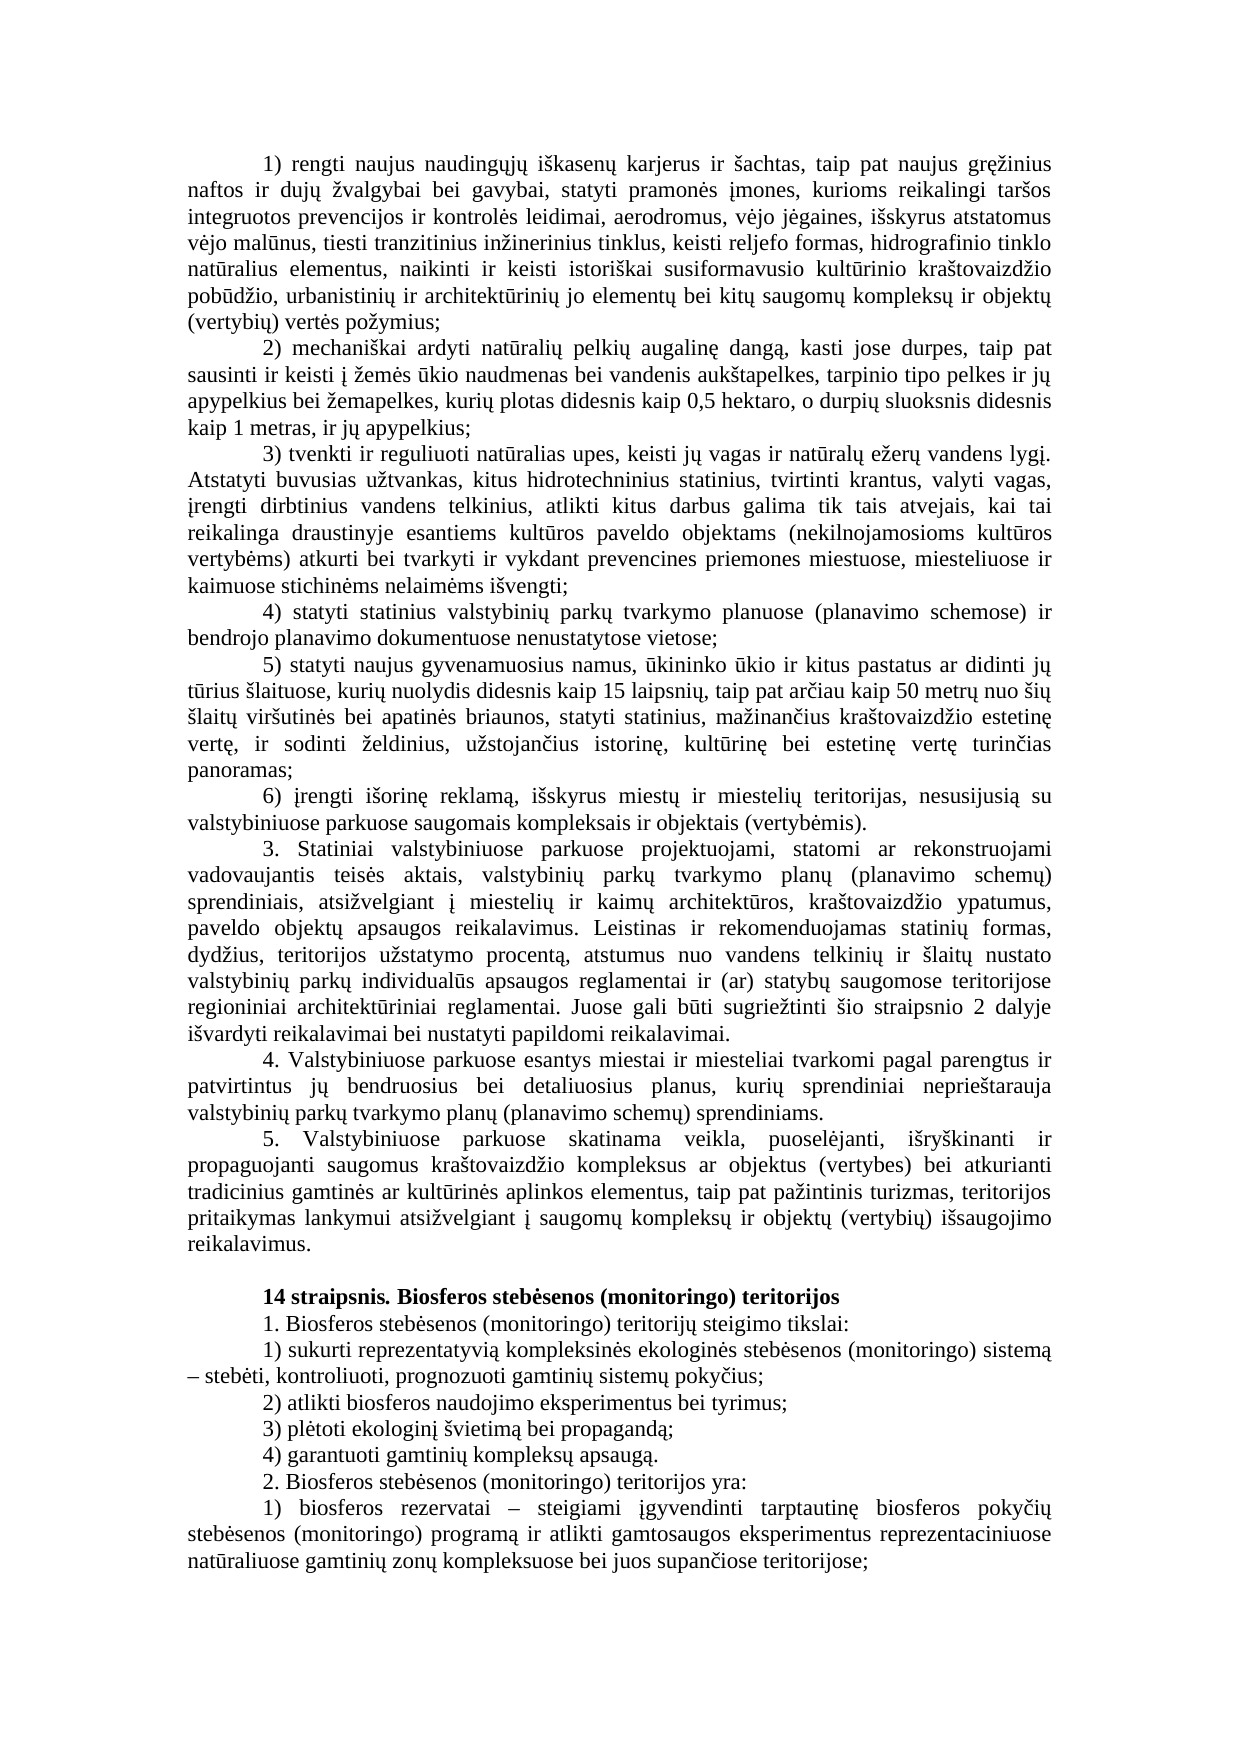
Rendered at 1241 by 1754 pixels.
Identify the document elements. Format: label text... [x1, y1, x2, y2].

text 2) atlikti biosferos naudojimo eksperimentus bei tyrimus; [187, 1389, 1053, 1415]
text 6) įrengti išorinę reklamą, išskyrus miestų ir miestelių teritorijas, nesusijusią su valstybiniuose parkuose saugomais kompleksais ir objektais (vertybėmis). [187, 782, 1053, 835]
text 2. Biosferos stebėsenos (monitoringo) teritorijos yra: [187, 1468, 1053, 1494]
text 1) biosferos rezervatai – steigiami įgyvendinti tarptautinę biosferos pokyčių stebėsenos (monitoringo) programą ir atlikti gamtosaugos eksperimentus reprezentaciniuose natūraliuose gamtinių zonų kompleksuose bei juos supančiose teritorijose; [187, 1494, 1053, 1573]
text 5. Valstybiniuose parkuose skatinama veikla, puoselėjanti, išryškinanti ir propaguojanti saugomus kraštovaizdžio kompleksus ar objektus (vertybes) bei atkurianti tradicinius gamtinės ar kultūrinės aplinkos elementus, taip pat pažintinis turizmas, teritorijos pritaikymas lankymui atsižvelgiant į saugomų kompleksų ir objektų (vertybių) išsaugojimo reikalavimus. [187, 1125, 1053, 1257]
text 5) statyti naujus gyvenamuosius namus, ūkininko ūkio ir kitus pastatus ar didinti jų tūrius šlaituose, kurių nuolydis didesnis kaip 15 laipsnių, taip pat arčiau kaip 50 metrų nuo šių šlaitų viršutinės bei apatinės briaunos, statyti statinius, mažinančius kraštovaizdžio estetinę vertę, ir sodinti želdinius, užstojančius istorinę, kultūrinę bei estetinę vertę turinčias panoramas; [187, 651, 1053, 782]
text 3) plėtoti ekologinį švietimą bei propagandą; [187, 1415, 1053, 1441]
text 4) garantuoti gamtinių kompleksų apsaugą. [187, 1441, 1053, 1468]
text 1) sukurti reprezentatyvią kompleksinės ekologinės stebėsenos (monitoringo) sistemą – stebėti, kontroliuoti, prognozuoti gamtinių sistemų pokyčius; [187, 1336, 1053, 1389]
text 4) statyti statinius valstybinių parkų tvarkymo planuose (planavimo schemose) ir bendrojo planavimo dokumentuose nenustatytose vietose; [187, 598, 1053, 651]
text 3. Statiniai valstybiniuose parkuose projektuojami, statomi ar rekonstruojami vadovaujantis teisės aktais, valstybinių parkų tvarkymo planų (planavimo schemų) sprendiniais, atsižvelgiant į miestelių ir kaimų architektūros, kraštovaizdžio ypatumus, paveldo objektų apsaugos reikalavimus. Leistinas ir rekomenduojamas statinių formas, dydžius, teritorijos užstatymo procentą, atstumus nuo vandens telkinių ir šlaitų nustato valstybinių parkų individualūs apsaugos reglamentai ir (ar) statybų saugomose teritorijose regioniniai architektūriniai reglamentai. Juose gali būti sugriežtinti šio straipsnio 2 dalyje išvardyti reikalavimai bei nustatyti papildomi reikalavimai. [187, 835, 1053, 1046]
text 2) mechaniškai ardyti natūralių pelkių augalinę dangą, kasti jose durpes, taip pat sausinti ir keisti į žemės ūkio naudmenas bei vandenis aukštapelkes, tarpinio tipo pelkes ir jų apypelkius bei žemapelkes, kurių plotas didesnis kaip 0,5 hektaro, o durpių sluoksnis didesnis kaip 1 metras, ir jų apypelkius; [187, 334, 1053, 440]
text 1) rengti naujus naudingųjų iškasenų karjerus ir šachtas, taip pat naujus gręžinius naftos ir dujų žvalgybai bei gavybai, statyti pramonės įmones, kurioms reikalingi taršos integruotos prevencijos ir kontrolės leidimai, aerodromus, vėjo jėgaines, išskyrus atstatomus vėjo malūnus, tiesti tranzitinius inžinerinius tinklus, keisti reljefo formas, hidrografinio tinklo natūralius elementus, naikinti ir keisti istoriškai susiformavusio kultūrinio kraštovaizdžio pobūdžio, urbanistinių ir architektūrinių jo elementų bei kitų saugomų kompleksų ir objektų (vertybių) vertės požymius; [187, 150, 1053, 334]
text 1. Biosferos stebėsenos (monitoringo) teritorijų steigimo tikslai: [187, 1309, 1053, 1336]
text 3) tvenkti ir reguliuoti natūralias upes, keisti jų vagas ir natūralų ežerų vandens lygį. Atstatyti buvusias užtvankas, kitus hidrotechninius statinius, tvirtinti krantus, valyti vagas, įrengti dirbtinius vandens telkinius, atlikti kitus darbus galima tik tais atvejais, kai tai reikalinga draustinyje esantiems kultūros paveldo objektams (nekilnojamosioms kultūros vertybėms) atkurti bei tvarkyti ir vykdant prevencines priemones miestuose, miesteliuose ir kaimuose stichinėms nelaimėms išvengti; [187, 440, 1053, 598]
subtitle 14 straipsnis. Biosferos stebėsenos (monitoringo) teritorijos [187, 1283, 1053, 1309]
text 4. Valstybiniuose parkuose esantys miestai ir miesteliai tvarkomi pagal parengtus ir patvirtintus jų bendruosius bei detaliuosius planus, kurių sprendiniai neprieštarauja valstybinių parkų tvarkymo planų (planavimo schemų) sprendiniams. [187, 1046, 1053, 1125]
